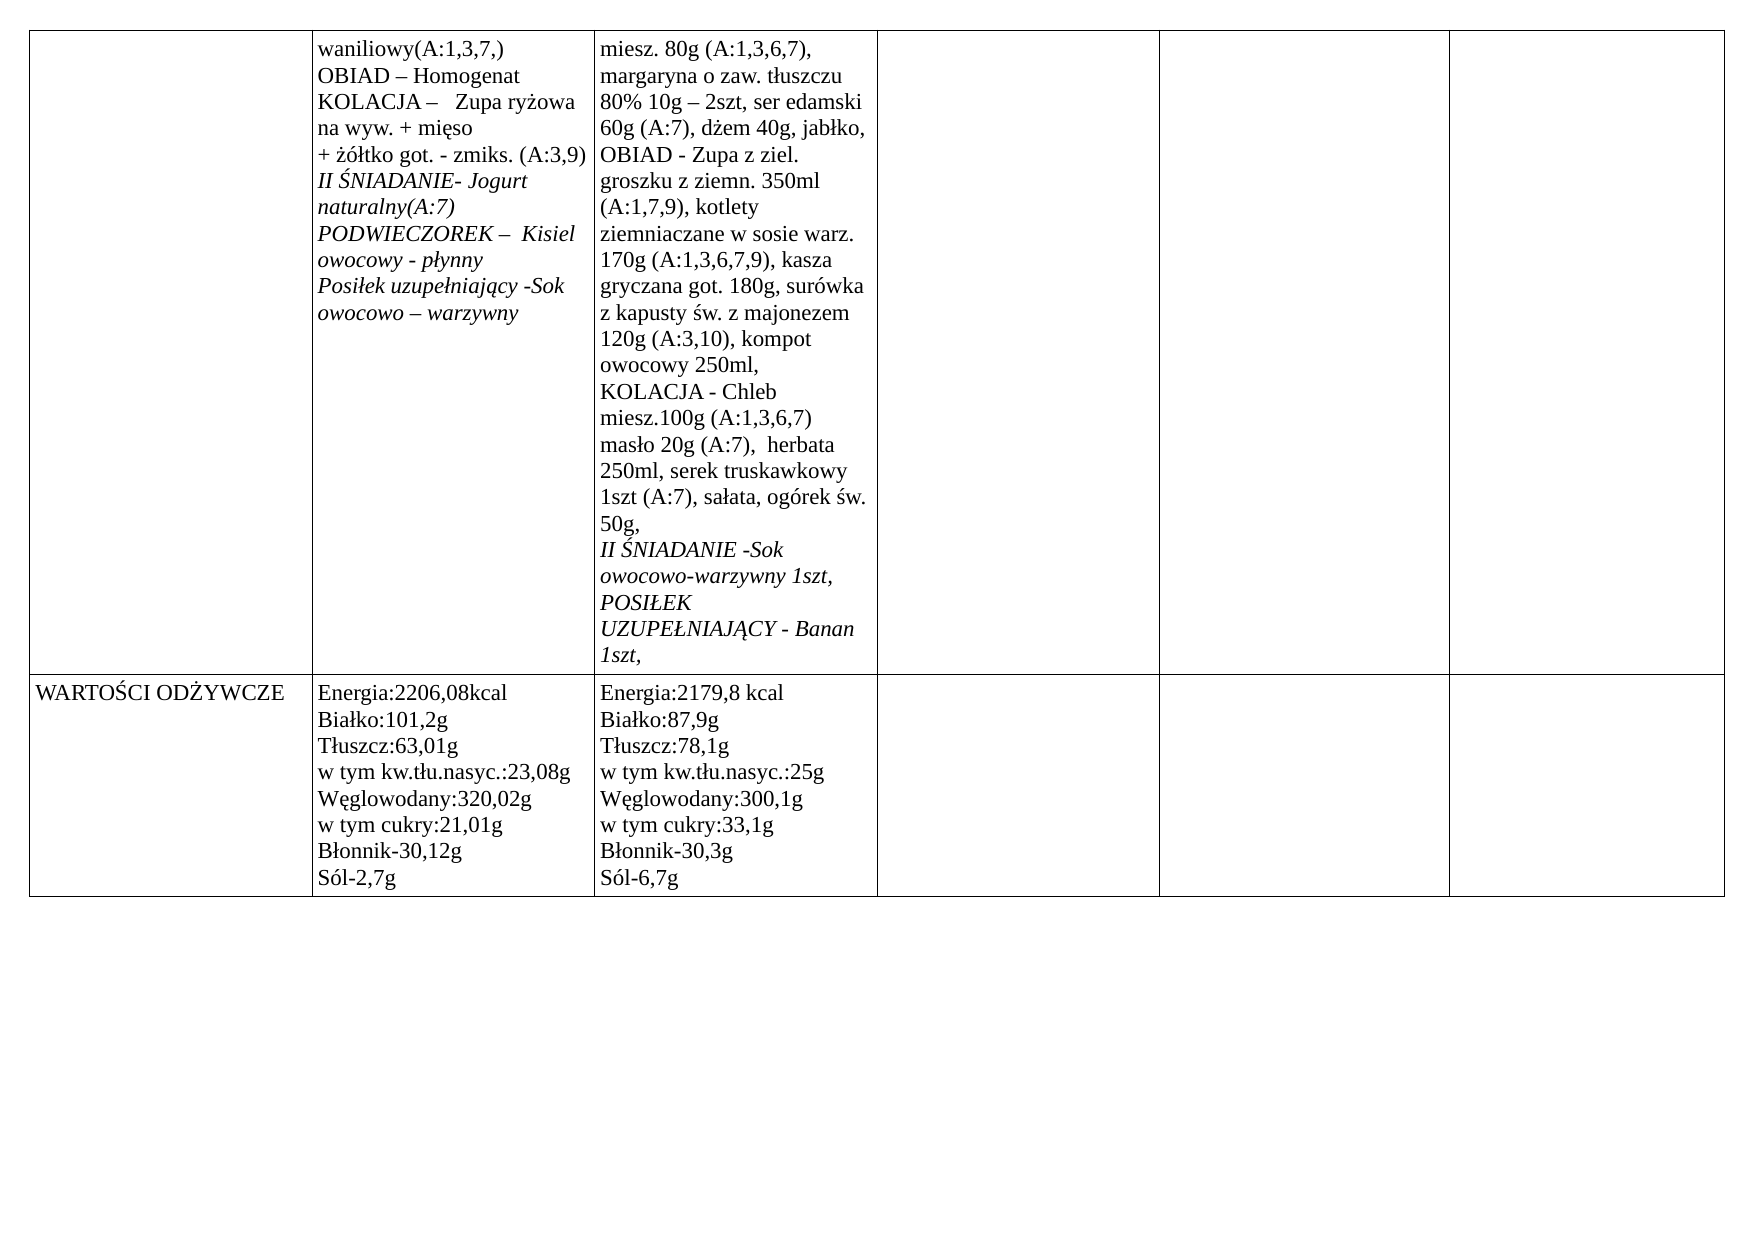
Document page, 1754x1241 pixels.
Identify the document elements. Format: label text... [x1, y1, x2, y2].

table_cell waniliowy(A:1,3,7,) OBIAD – Homogenat KOLACJA – Zupa ryżowa na wyw. + mięso + żółtko got. - zmiks. (A:3,9) II ŚNIADANIE- Jogurt naturalny(A:7) PODWIECZOREK – Kisiel owocowy - płynny Posiłek uzupełniający -Sok owocowo – warzywny [313, 31, 594, 673]
table_cell miesz. 80g (A:1,3,6,7), margaryna o zaw. tłuszczu 80% 10g – 2szt, ser edamski 60g (A:7), dżem 40g, jabłko, OBIAD - Zupa z ziel. groszku z ziemn. 350ml (A:1,7,9), kotlety ziemniaczane w sosie warz. 170g (A:1,3,6,7,9), kasza gryczana got. 180g, surówka z kapusty św. z majonezem 120g (A:3,10), kompot owocowy 250ml, KOLACJA - Chleb miesz.100g (A:1,3,6,7) masło 20g (A:7), herbata 250ml, serek truskawkowy 1szt (A:7), sałata, ogórek św. 50g, II ŚNIADANIE -Sok owocowo-warzywny 1szt, POSIŁEK UZUPEŁNIAJĄCY - Banan 1szt, [595, 31, 877, 673]
table_cell [878, 675, 1159, 896]
table_cell [1450, 31, 1724, 673]
table_cell [1450, 675, 1724, 896]
table_cell [1160, 31, 1449, 673]
table_cell Energia:2206,08kcal Białko:101,2g Tłuszcz:63,01g w tym kw.tłu.nasyc.:23,08g Węglowodany:320,02g w tym cukry:21,01g Błonnik-30,12g Sól-2,7g [313, 675, 594, 896]
table_cell [878, 31, 1159, 673]
table_cell [30, 31, 312, 673]
table_cell [1160, 675, 1449, 896]
table_cell Energia:2179,8 kcal Białko:87,9g Tłuszcz:78,1g w tym kw.tłu.nasyc.:25g Węglowodany:300,1g w tym cukry:33,1g Błonnik-30,3g Sól-6,7g [595, 675, 877, 896]
table_cell WARTOŚCI ODŻYWCZE [30, 675, 312, 896]
